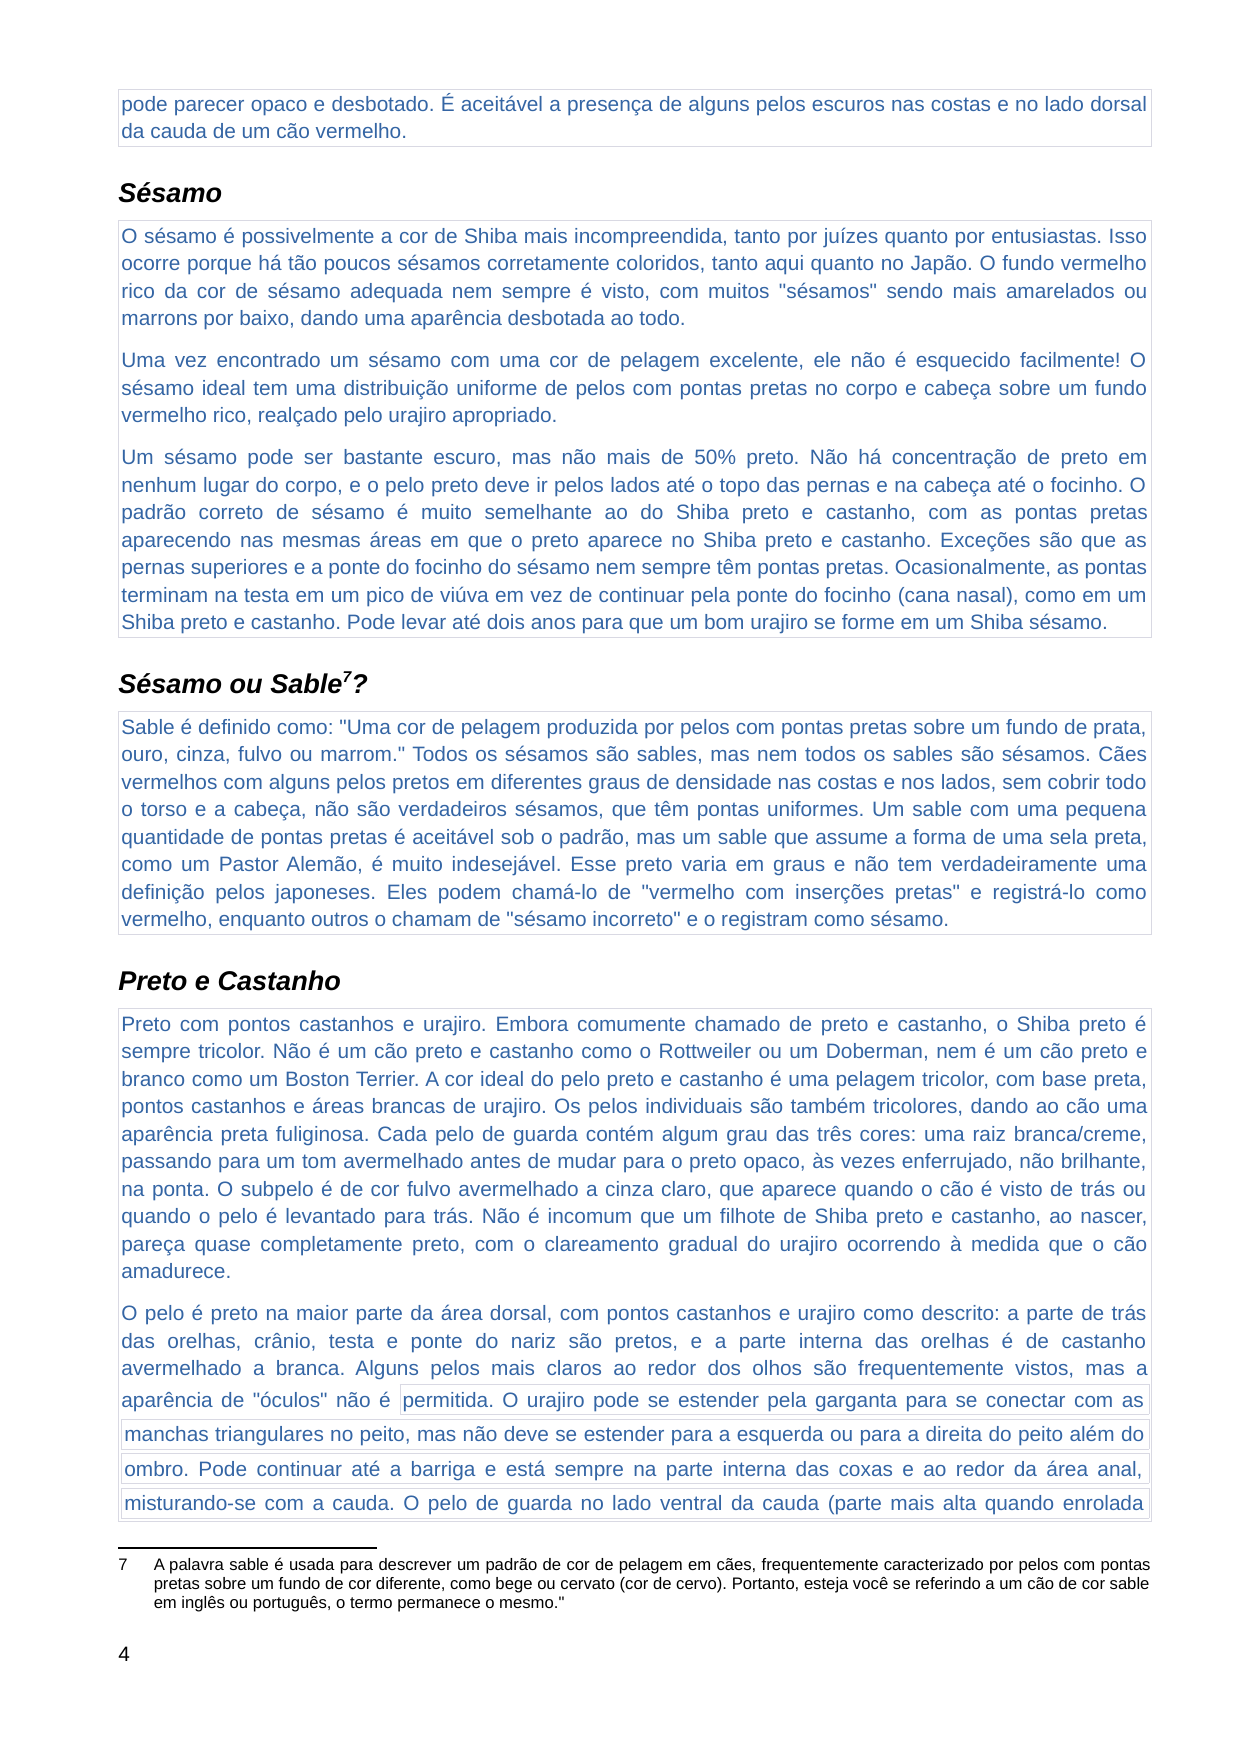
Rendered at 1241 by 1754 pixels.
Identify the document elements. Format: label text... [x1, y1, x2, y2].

text O sésamo é possivelmente a cor de Shiba mais incompreendida, tanto por juízes quanto por entusiastas. Isso ocorre porque há tão poucos sésamos corretamente coloridos, tanto aqui quanto no Japão. O fundo vermelho rico da cor de sésamo adequada nem sempre é visto, com muitos "sésamos" sendo mais amarelados ou marrons por baixo, dando uma aparência desbotada ao todo. [119, 221, 1151, 330]
text pode parecer opaco e desbotado. É aceitável a presença de alguns pelos escuros nas costas e no lado dorsal da cauda de um cão vermelho. [119, 90, 1151, 146]
text Uma vez encontrado um sésamo com uma cor de pelagem excelente, ele não é esquecido facilmente! O sésamo ideal tem uma distribuição uniforme de pelos com pontas pretas no corpo e cabeça sobre um fundo vermelho rico, realçado pelo urajiro apropriado. [119, 345, 1151, 427]
subtitle Preto e Castanho [118, 964, 1152, 996]
text A palavra sable é usada para descrever um padrão de cor de pelagem em cães, frequentemente caracterizado por pelos com pontas pretas sobre um fundo de cor diferente, como bege ou cervato (cor de cervo). Portanto, esteja você se referindo a um cão de cor sable em inglês ou português, o termo permanece o mesmo." [118, 1554, 1152, 1612]
subtitle Sésamo ou Sable? [118, 668, 1152, 699]
text Sable é definido como: "Uma cor de pelagem produzida por pelos com pontas pretas sobre um fundo de prata, ouro, cinza, fulvo ou marrom." Todos os sésamos são sables, mas nem todos os sables são sésamos. Cães vermelhos com alguns pelos pretos em diferentes graus de densidade nas costas e nos lados, sem cobrir todo o torso e a cabeça, não são verdadeiros sésamos, que têm pontas uniformes. Um sable com uma pequena quantidade de pontas pretas é aceitável sob o padrão, mas um sable que assume a forma de uma sela preta, como um Pastor Alemão, é muito indesejável. Esse preto varia em graus e não tem verdadeiramente uma definição pelos japoneses. Eles podem chamá-lo de "vermelho com inserções pretas" e registrá-lo como vermelho, enquanto outros o chamam de "sésamo incorreto" e o registram como sésamo. [119, 712, 1151, 934]
text O pelo é preto na maior parte da área dorsal, com pontos castanhos e urajiro como descrito: a parte de trás das orelhas, crânio, testa e ponte do nariz são pretos, e a parte interna das orelhas é de castanho avermelhado a branca. Alguns pelos mais claros ao redor dos olhos são frequentemente vistos, mas a aparência de "óculos" não é permitida. O urajiro pode se estender pela garganta para se conectar com as manchas triangulares no peito, mas não deve se estender para a esquerda ou para a direita do peito além do ombro. Pode continuar até a barriga e está sempre na parte interna das coxas e ao redor da área anal, misturando-se com a cauda. O pelo de guarda no lado ventral da cauda (parte mais alta quando enrolada [119, 1298, 1151, 1521]
text Preto com pontos castanhos e urajiro. Embora comumente chamado de preto e castanho, o Shiba preto é sempre tricolor. Não é um cão preto e castanho como o Rottweiler ou um Doberman, nem é um cão preto e branco como um Boston Terrier. A cor ideal do pelo preto e castanho é uma pelagem tricolor, com base preta, pontos castanhos e áreas brancas de urajiro. Os pelos individuais são também tricolores, dando ao cão uma aparência preta fuliginosa. Cada pelo de guarda contém algum grau das três cores: uma raiz branca/creme, passando para um tom avermelhado antes de mudar para o preto opaco, às vezes enferrujado, não brilhante, na ponta. O subpelo é de cor fulvo avermelhado a cinza claro, que aparece quando o cão é visto de trás ou quando o pelo é levantado para trás. Não é incomum que um filhote de Shiba preto e castanho, ao nascer, pareça quase completamente preto, com o clareamento gradual do urajiro ocorrendo à medida que o cão amadurece. [119, 1009, 1151, 1283]
text Um sésamo pode ser bastante escuro, mas não mais de 50% preto. Não há concentração de preto em nenhum lugar do corpo, e o pelo preto deve ir pelos lados até o topo das pernas e na cabeça até o focinho. O padrão correto de sésamo é muito semelhante ao do Shiba preto e castanho, com as pontas pretas aparecendo nas mesmas áreas em que o preto aparece no Shiba preto e castanho. Exceções são que as pernas superiores e a ponte do focinho do sésamo nem sempre têm pontas pretas. Ocasionalmente, as pontas terminam na testa em um pico de viúva em vez de continuar pela ponte do focinho (cana nasal), como em um Shiba preto e castanho. Pode levar até dois anos para que um bom urajiro se forme em um Shiba sésamo. [119, 442, 1151, 637]
subtitle Sésamo [118, 177, 1152, 208]
